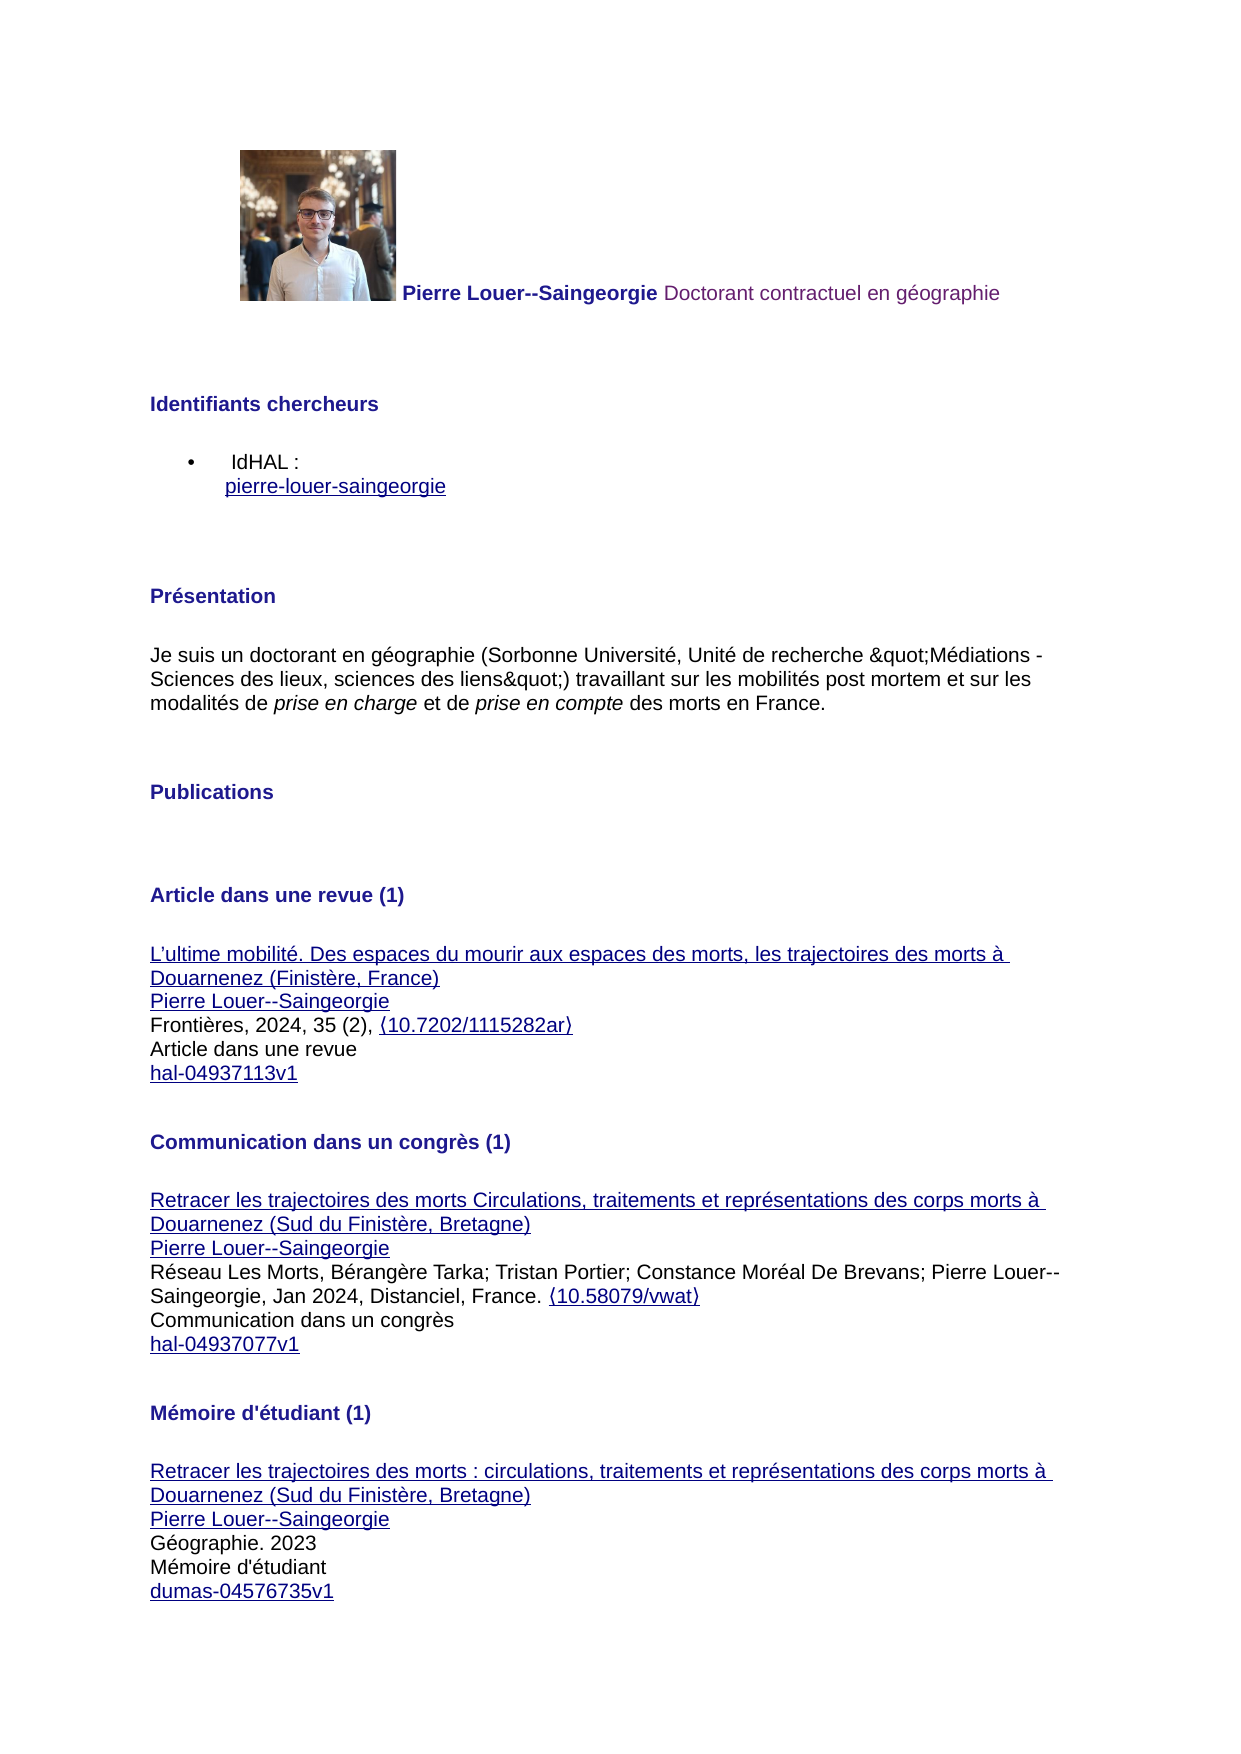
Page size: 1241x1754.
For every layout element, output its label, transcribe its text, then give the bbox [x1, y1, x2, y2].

list pierre-louer-saingeorgie [187, 474, 1090, 498]
subtitle Publications [150, 780, 1090, 804]
table_header Retracer les trajectoires des morts : circulations, traitements et représentations des corps morts à Douarnenez (Sud du Finistère, Bretagne) Pierre Louer--Saingeorgie Géographie. 2023 Mémoire d'étudiant dumas-04576735v1 [150, 1459, 1090, 1603]
subtitle Article dans une revue (1) [150, 883, 1090, 907]
table_header L’ultime mobilité. Des espaces du mourir aux espaces des morts, les trajectoires des morts à Douarnenez (Finistère, France) Pierre Louer--Saingeorgie Frontières, 2024, 35 (2), ⟨10.7202/1115282ar⟩ Article dans une revue hal-04937113v1 [150, 941, 1090, 1085]
subtitle Présentation [150, 584, 1090, 608]
table_header Retracer les trajectoires des morts Circulations, traitements et représentations des corps morts à Douarnenez (Sud du Finistère, Bretagne) Pierre Louer--Saingeorgie Réseau Les Morts, Bérangère Tarka; Tristan Portier; Constance Moréal De Brevans; Pierre Louer--Saingeorgie, Jan 2024, Distanciel, France. ⟨10.58079/vwat⟩ Communication dans un congrès hal-04937077v1 [150, 1188, 1090, 1356]
subtitle Identifiants chercheurs [150, 391, 1090, 415]
subtitle Pierre Louer--Saingeorgie Doctorant contractuel en géographie [150, 150, 1090, 305]
subtitle Communication dans un congrès (1) [150, 1130, 1090, 1154]
picture [240, 150, 397, 301]
list IdHAL : [187, 450, 1090, 474]
subtitle Mémoire d'étudiant (1) [150, 1401, 1090, 1425]
text Je suis un doctorant en géographie (Sorbonne Université, Unité de recherche &quot;Médiations - Sciences des lieux, sciences des liens&quot;) travaillant sur les mobilités post mortem et sur les modalités de prise en charge et de prise en compte des morts en France. [150, 642, 1090, 714]
